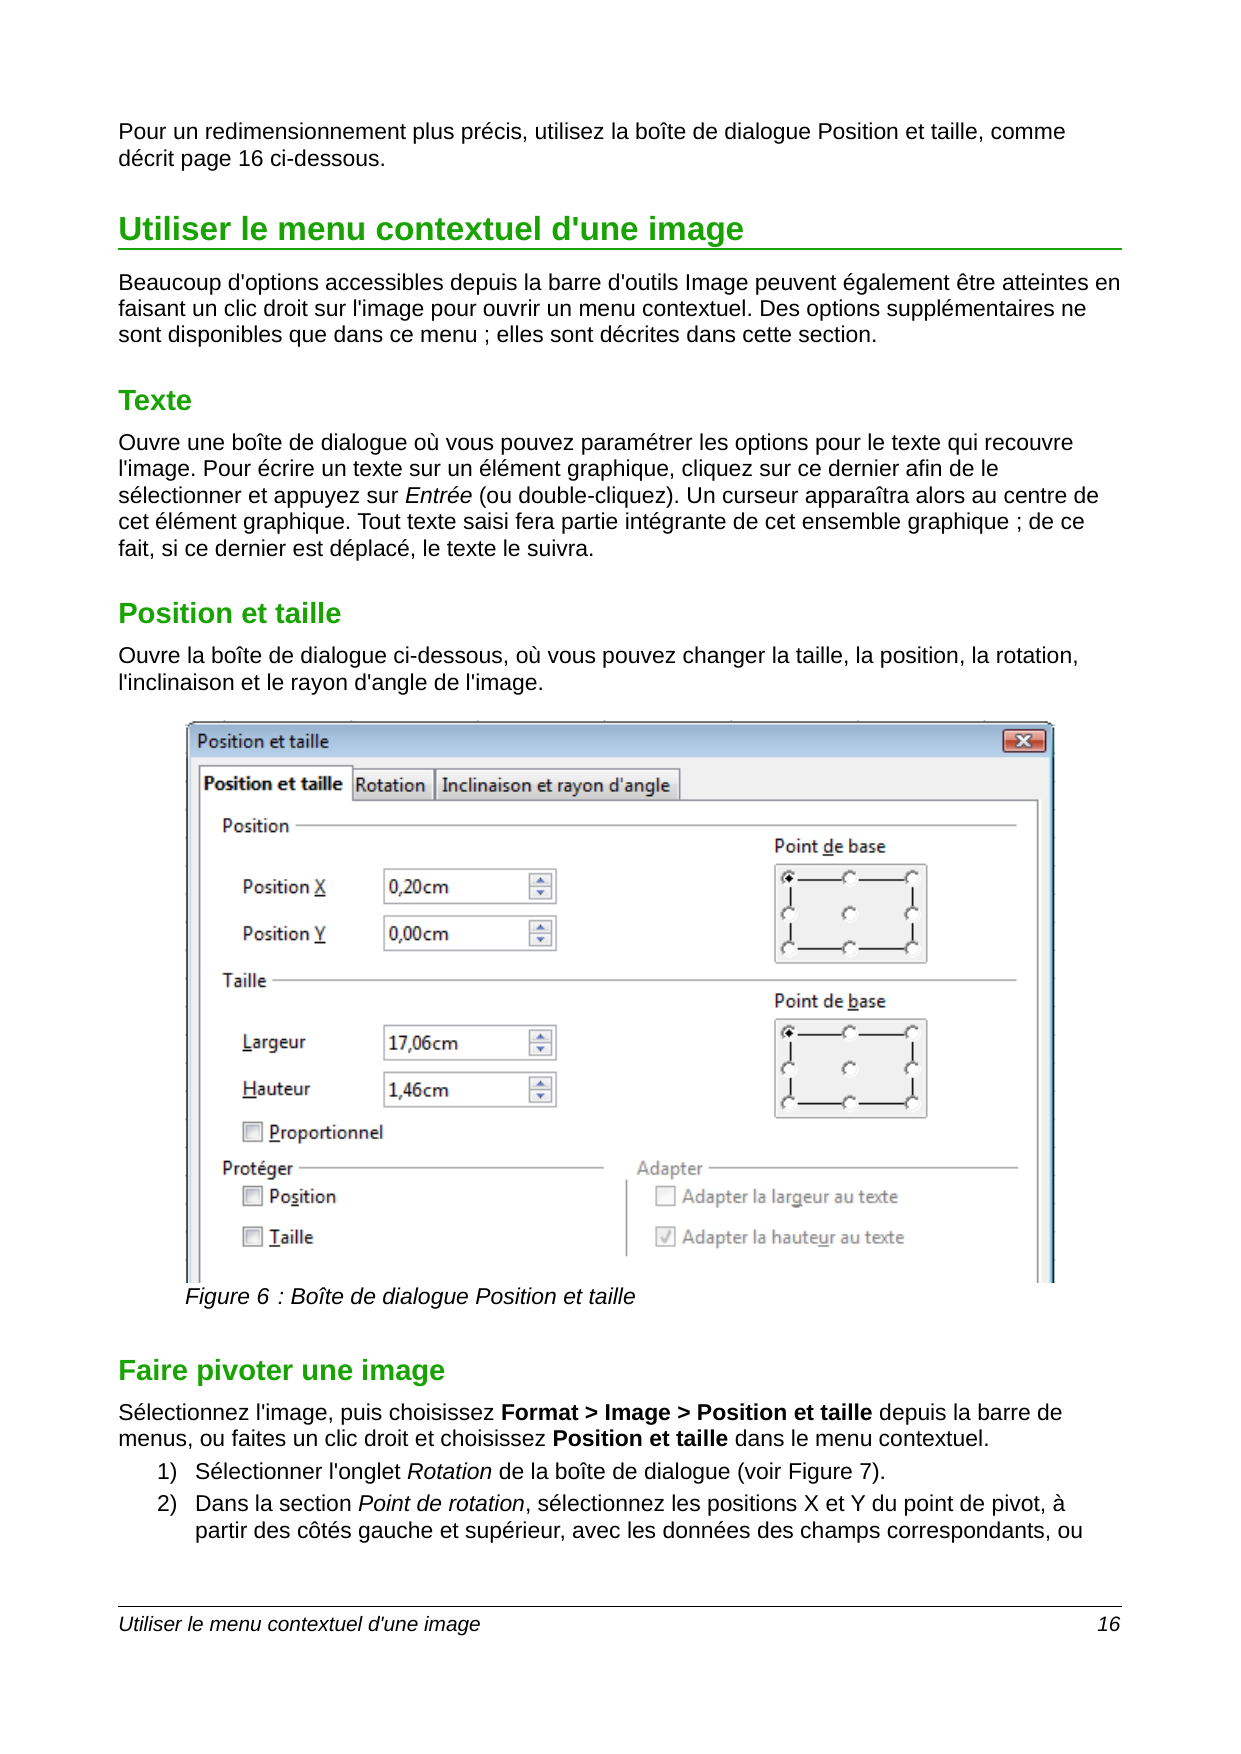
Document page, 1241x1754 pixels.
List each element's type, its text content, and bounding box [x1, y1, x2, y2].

subtitle Position et taille [118, 596, 1122, 630]
list Sélectionnez l'image, puis choisissez Format > Image > Position et taille depuis la barre de menus, ou faites un clic droit et choisissez Position et taille dans le menu contextuel. [118, 1399, 1122, 1451]
subtitle Faire pivoter une image [118, 1353, 1122, 1386]
subtitle Utiliser le menu contextuel d'une image [118, 209, 1122, 248]
picture [185, 720, 1056, 1283]
text Ouvre une boîte de dialogue où vous pouvez paramétrer les options pour le texte qui recouvre l'image. Pour écrire un texte sur un élément graphique, cliquez sur ce dernier afin de le sélectionner et appuyez sur Entrée (ou double-cliquez). Un curseur apparaîtra alors au centre de cet élément graphique. Tout texte saisi fera partie intégrante de cet ensemble graphique ; de ce fait, si ce dernier est déplacé, le texte le suivra. [118, 429, 1122, 561]
text Figure 6 : Boîte de dialogue Position et taille [185, 1283, 1055, 1309]
text Beaucoup d'options accessibles depuis la barre d'outils Image peuvent également être atteintes en faisant un clic droit sur l'image pour ouvrir un menu contextuel. Des options supplémentaires ne sont disponibles que dans ce menu ; elles sont décrites dans cette section. [118, 268, 1122, 348]
text Ouvre la boîte de dialogue ci-dessous, où vous pouvez changer la taille, la position, la rotation, l'inclinaison et le rayon d'angle de l'image. [118, 642, 1122, 695]
subtitle Texte [118, 383, 1122, 417]
list Sélectionner l'onglet Rotation de la boîte de dialogue (voir Figure 7). [177, 1458, 1122, 1484]
list Dans la section Point de rotation, sélectionnez les positions X et Y du point de pivot, à partir des côtés gauche et supérieur, avec les données des champs correspondants, ou [177, 1490, 1122, 1543]
list Pour un redimensionnement plus précis, utilisez la boîte de dialogue Position et taille, comme décrit page 16 ci-dessous. [118, 118, 1122, 171]
